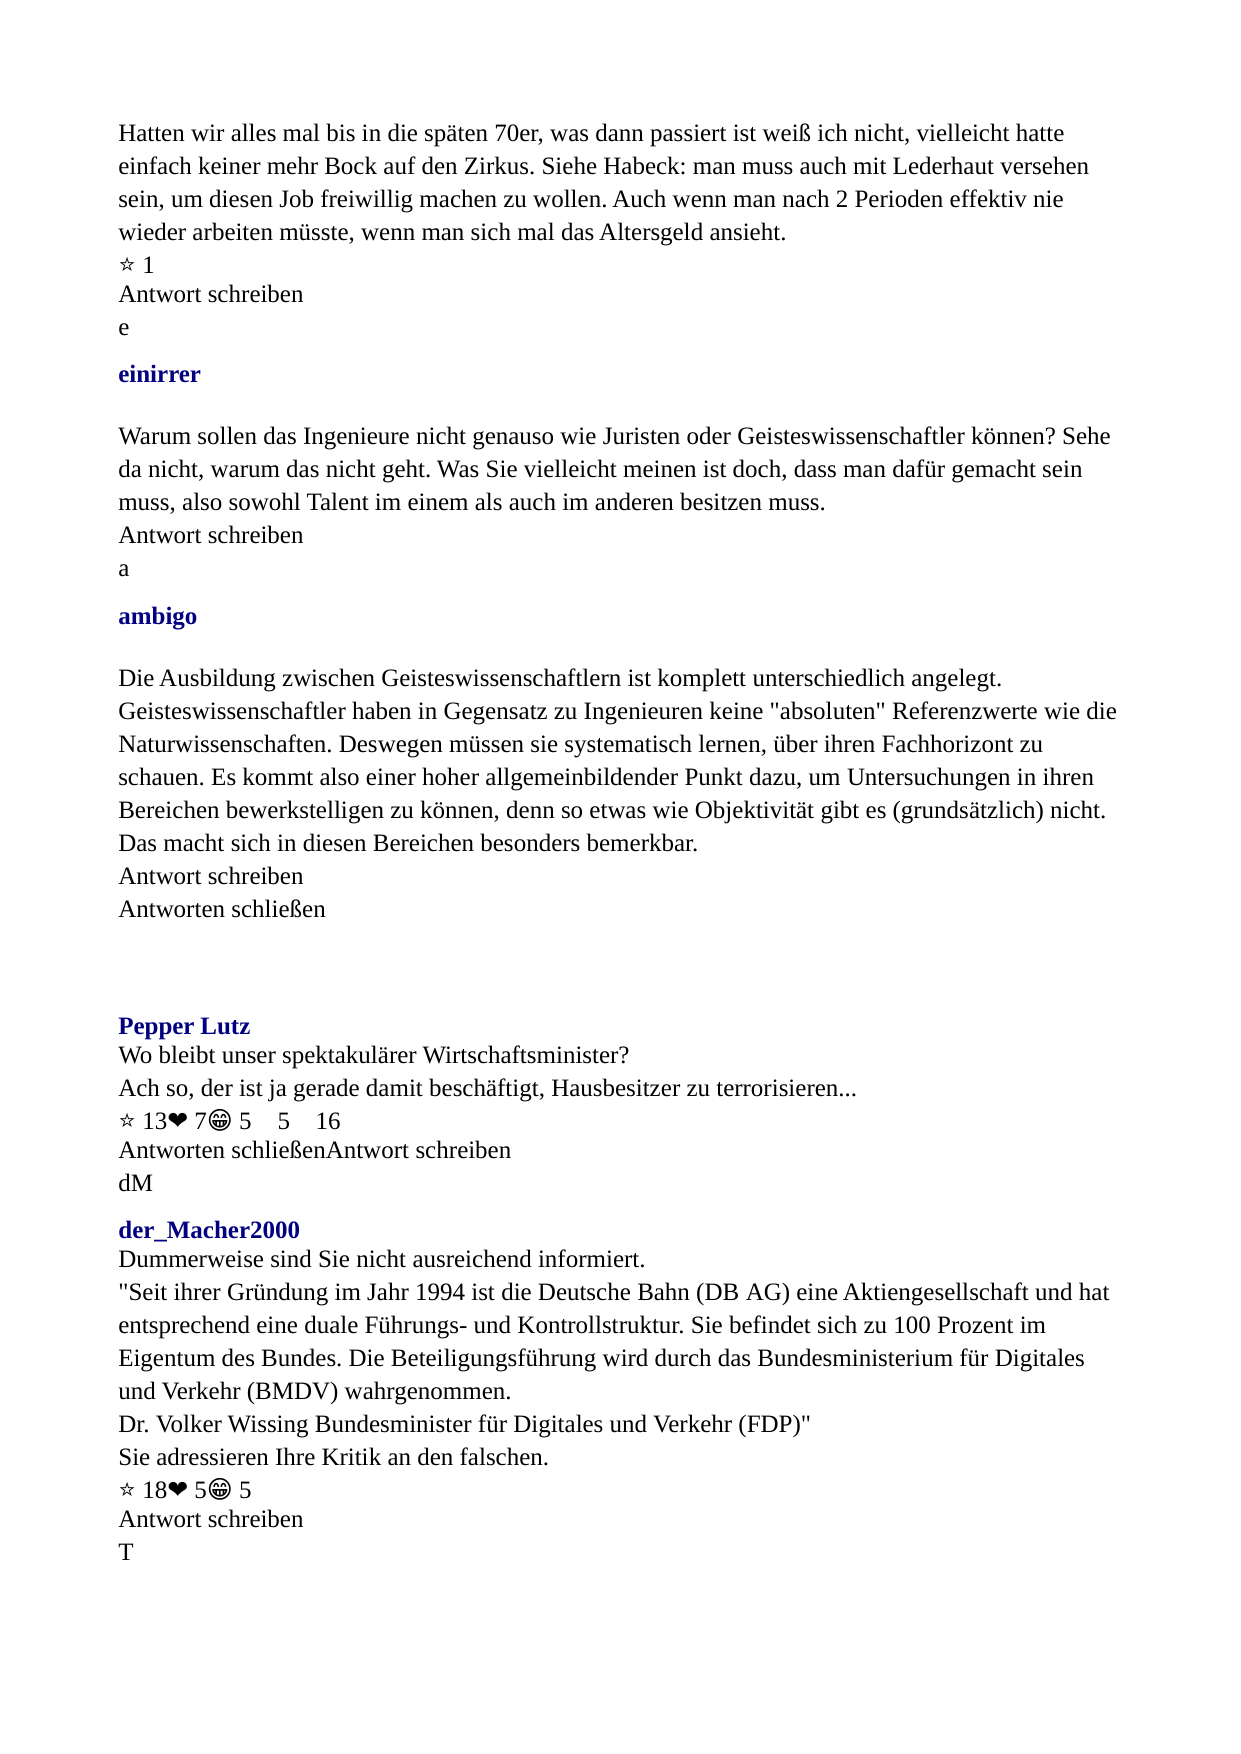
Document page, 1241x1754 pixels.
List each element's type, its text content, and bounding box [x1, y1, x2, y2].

text Hatten wir alles mal bis in die späten 70er, was dann passiert ist weiß ich nicht, vielleicht hatte einfach keiner mehr Bock auf den Zirkus. Siehe Habeck: man muss auch mit Lederhaut versehen sein, um diesen Job freiwillig machen zu wollen. Auch wenn man nach 2 Perioden effektiv nie wieder arbeiten müsste, wenn man sich mal das Altersgeld ansieht. [118, 118, 1122, 246]
text Antwort schreiben [118, 520, 1122, 549]
text ⭐️ 1 [118, 250, 1122, 279]
subtitle der_Macher2000 [118, 1216, 1122, 1244]
subtitle einirrer [118, 359, 1122, 388]
text a [118, 553, 1122, 582]
text Warum sollen das Ingenieure nicht genauso wie Juristen oder Geisteswissenschaftler können? Sehe da nicht, warum das nicht geht. Was Sie vielleicht meinen ist doch, dass man dafür gemacht sein muss, also sowohl Talent im einem als auch im anderen besitzen muss. [118, 421, 1122, 516]
text Dr. Volker Wissing Bundesminister für Digitales und Verkehr (FDP)" [118, 1409, 1122, 1438]
text Antwort schreiben [118, 1504, 1122, 1533]
text Antworten schließen [118, 894, 1122, 923]
text Die Ausbildung zwischen Geisteswissenschaftlern ist komplett unterschiedlich angelegt. Geisteswissenschaftler haben in Gegensatz zu Ingenieuren keine "absoluten" Referenzwerte wie die Naturwissenschaften. Deswegen müssen sie systematisch lernen, über ihren Fachhorizont zu schauen. Es kommt also einer hoher allgemeinbildender Punkt dazu, um Untersuchungen in ihren Bereichen bewerkstelligen zu können, denn so etwas wie Objektivität gibt es (grundsätzlich) nicht. Das macht sich in diesen Bereichen besonders bemerkbar. [118, 663, 1122, 857]
text Antwort schreiben [118, 861, 1122, 890]
text Wo bleibt unser spektakulärer Wirtschaftsminister? [118, 1040, 1122, 1069]
text Dummerweise sind Sie nicht ausreichend informiert. [118, 1244, 1122, 1273]
subtitle Pepper Lutz [118, 1011, 1122, 1040]
text "Seit ihrer Gründung im Jahr 1994 ist die Deutsche Bahn (DB AG) eine Aktiengesellschaft und hat entsprechend eine duale Führungs- und Kontrollstruktur. Sie befindet sich zu 100 Prozent im Eigentum des Bundes. Die Beteiligungsführung wird durch das Bundesministerium für Digitales und Verkehr (BMDV) wahrgenommen. [118, 1277, 1122, 1405]
text ⭐️ 13❤️ 7😁 5🙁 5🤨 16 [118, 1106, 1122, 1135]
text ⭐️ 18❤️ 5😁 5 [118, 1476, 1122, 1504]
text e [118, 312, 1122, 341]
text Ach so, der ist ja gerade damit beschäftigt, Hausbesitzer zu terrorisieren... [118, 1073, 1122, 1102]
text Antwort schreiben [118, 279, 1122, 308]
subtitle ambigo [118, 601, 1122, 630]
text dM [118, 1168, 1122, 1197]
text Antworten schließenAntwort schreiben [118, 1135, 1122, 1164]
text T [118, 1537, 1122, 1566]
text Sie adressieren Ihre Kritik an den falschen. [118, 1442, 1122, 1471]
